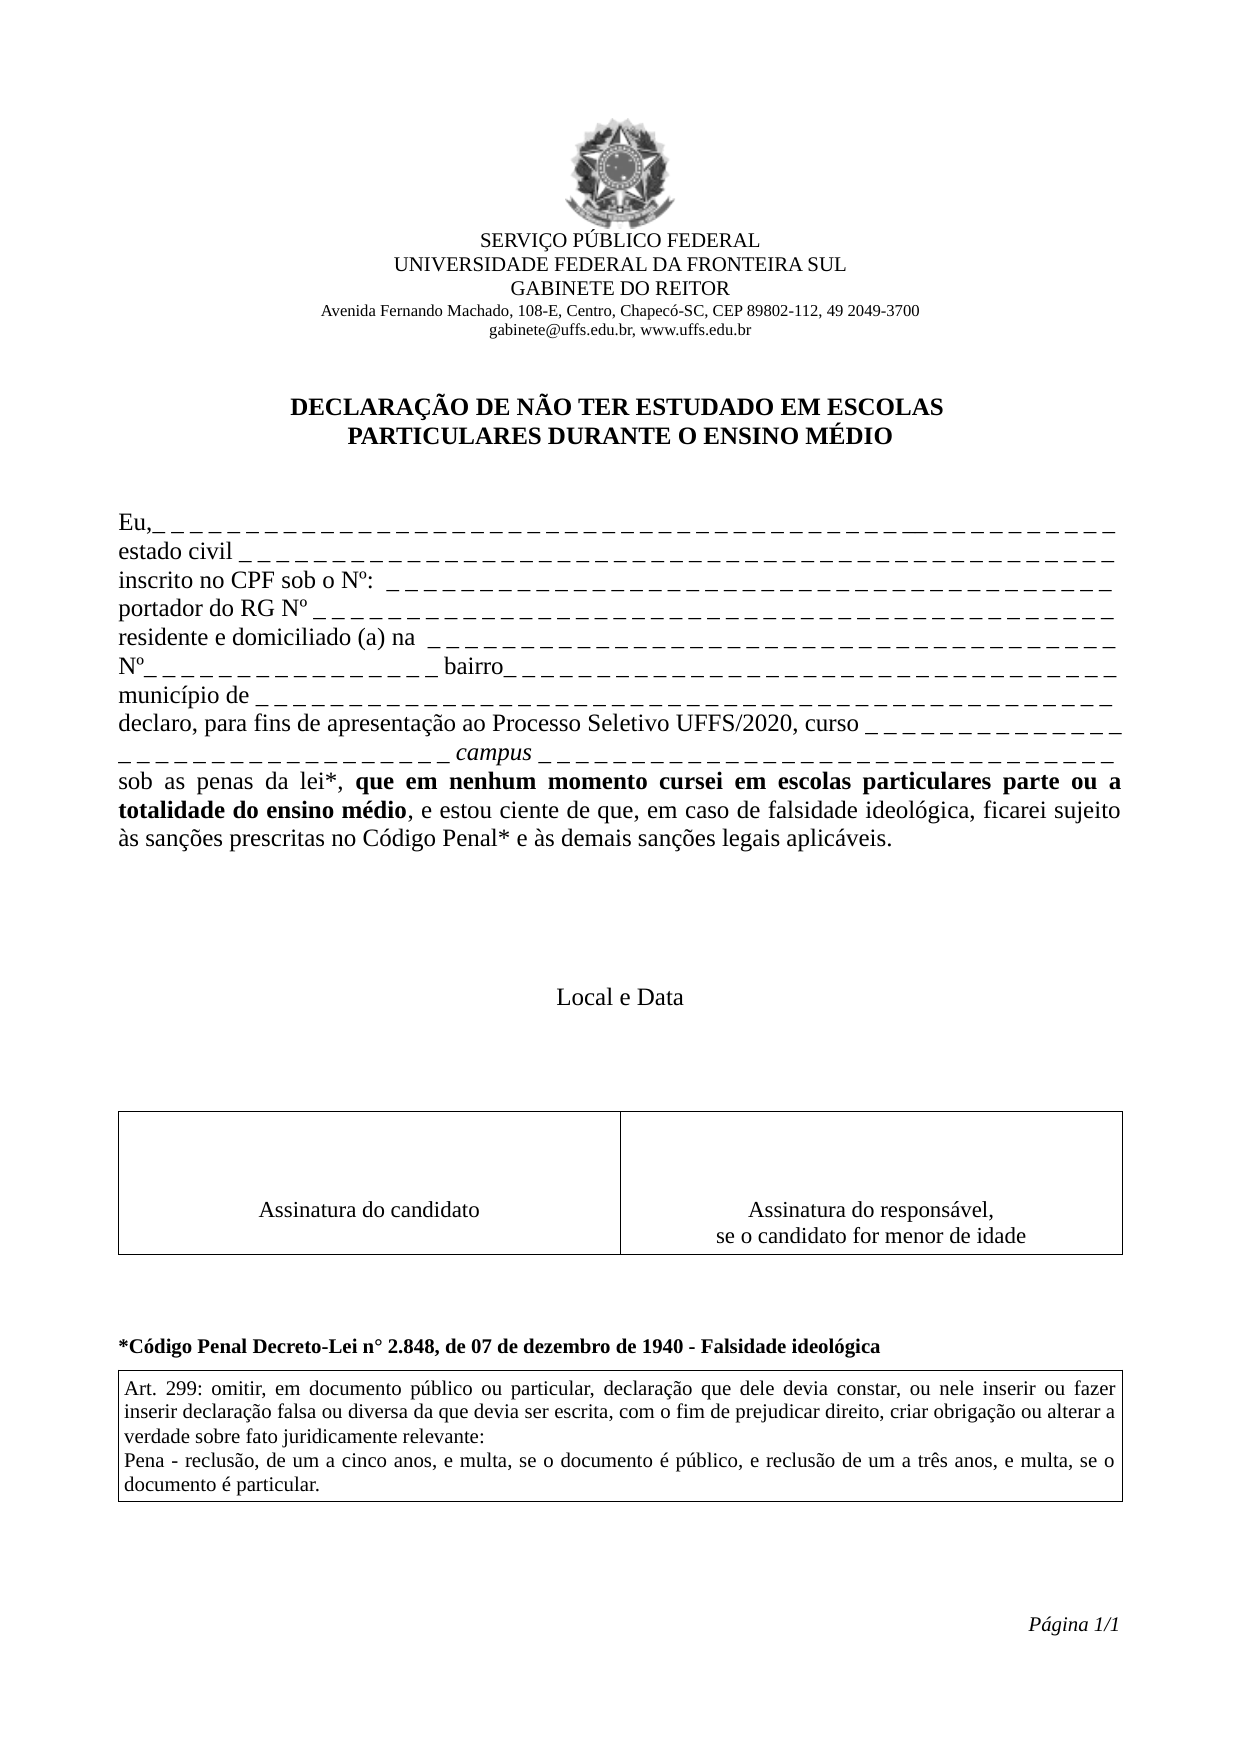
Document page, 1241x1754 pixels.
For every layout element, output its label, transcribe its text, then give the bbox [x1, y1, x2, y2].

table_header Art. 299: omitir, em documento público ou particular, declaração que dele devia constar, ou nele inserir ou fazer inserir declaração falsa ou diversa da que devia ser escrita, com o fim de prejudicar direito, criar obrigação ou alterar a verdade sobre fato juridicamente relevante: Pena - reclusão, de um a cinco anos, e multa, se o documento é público, e reclusão de um a três anos, e multa, se o documento é particular. [119, 1371, 1122, 1501]
text DECLARAÇÃO DE NÃO TER ESTUDADO EM ESCOLAS [118, 392, 1122, 421]
text inscrito no CPF sob o Nº: _ _ _ _ _ _ _ _ _ _ _ _ _ _ _ _ _ _ _ _ _ _ _ _ _ _ _ _ _ _ _ _ _ _ _ _ _ _ _ [118, 565, 1122, 593]
text sob as penas da lei*, que em nenhum momento cursei em escolas particulares parte ou a totalidade do ensino médio, e estou ciente de que, em caso de falsidade ideológica, ficarei sujeito às sanções prescritas no Código Penal* e às demais sanções legais aplicáveis. [118, 766, 1122, 852]
text declaro, para fins de apresentação ao Processo Seletivo UFFS/2020, curso _ _ _ _ _ _ _ _ _ _ _ _ _ _ _ _ _ _ _ _ _ _ _ _ _ _ _ _ _ _ _ _ campus _ _ _ _ _ _ _ _ _ _ _ _ _ _ _ _ _ _ _ _ _ _ _ _ _ _ _ _ _ _ _ [118, 708, 1122, 766]
picture [565, 118, 675, 229]
text Local e Data [118, 982, 1122, 1010]
text *Código Penal Decreto-Lei n° 2.848, de 07 de dezembro de 1940 - Falsidade ideológica [118, 1333, 1122, 1358]
text estado civil _ _ _ _ _ _ _ _ _ _ _ _ _ _ _ _ _ _ _ _ _ _ _ _ _ _ _ _ _ _ _ _ _ _ _ _ _ _ _ _ _ _ _ _ _ _ _ [118, 536, 1122, 565]
table_header Assinatura do candidato [119, 1112, 620, 1254]
table_header Assinatura do responsável, se o candidato for menor de idade [621, 1112, 1122, 1254]
text residente e domiciliado (a) na _ _ _ _ _ _ _ _ _ _ _ _ _ _ _ _ _ _ _ _ _ _ _ _ _ _ _ _ _ _ _ _ _ _ _ _ _ Nº_ _ _ _ _ _ _ _ _ _ _ _ _ _ _ _ bairro_ _ _ _ _ _ _ _ _ _ _ _ _ _ _ _ _ _ _ _ _ _ _ _ _ _ _ _ _ _ _ _ _ [118, 622, 1122, 680]
text Eu,_ _ _ _ _ _ _ _ _ _ _ _ _ _ _ _ _ _ _ _ _ _ _ _ _ _ _ _ _ _ _ _ _ _ _ _ _ _ _ _ __ _ _ _ _ _ _ _ _ _ _ [118, 507, 1122, 536]
text município de _ _ _ _ _ _ _ _ _ _ _ _ _ _ _ _ _ _ _ _ _ _ _ _ _ _ _ _ _ _ _ _ _ _ _ _ _ _ _ _ _ _ _ _ _ _ [118, 680, 1122, 708]
text PARTICULARES DURANTE O ENSINO MÉDIO [118, 421, 1122, 450]
text portador do RG Nº _ _ _ _ _ _ _ _ _ _ _ _ _ _ _ _ _ _ _ _ _ _ _ _ _ _ _ _ _ _ _ _ _ _ _ _ _ _ _ _ _ _ _ [118, 593, 1122, 622]
